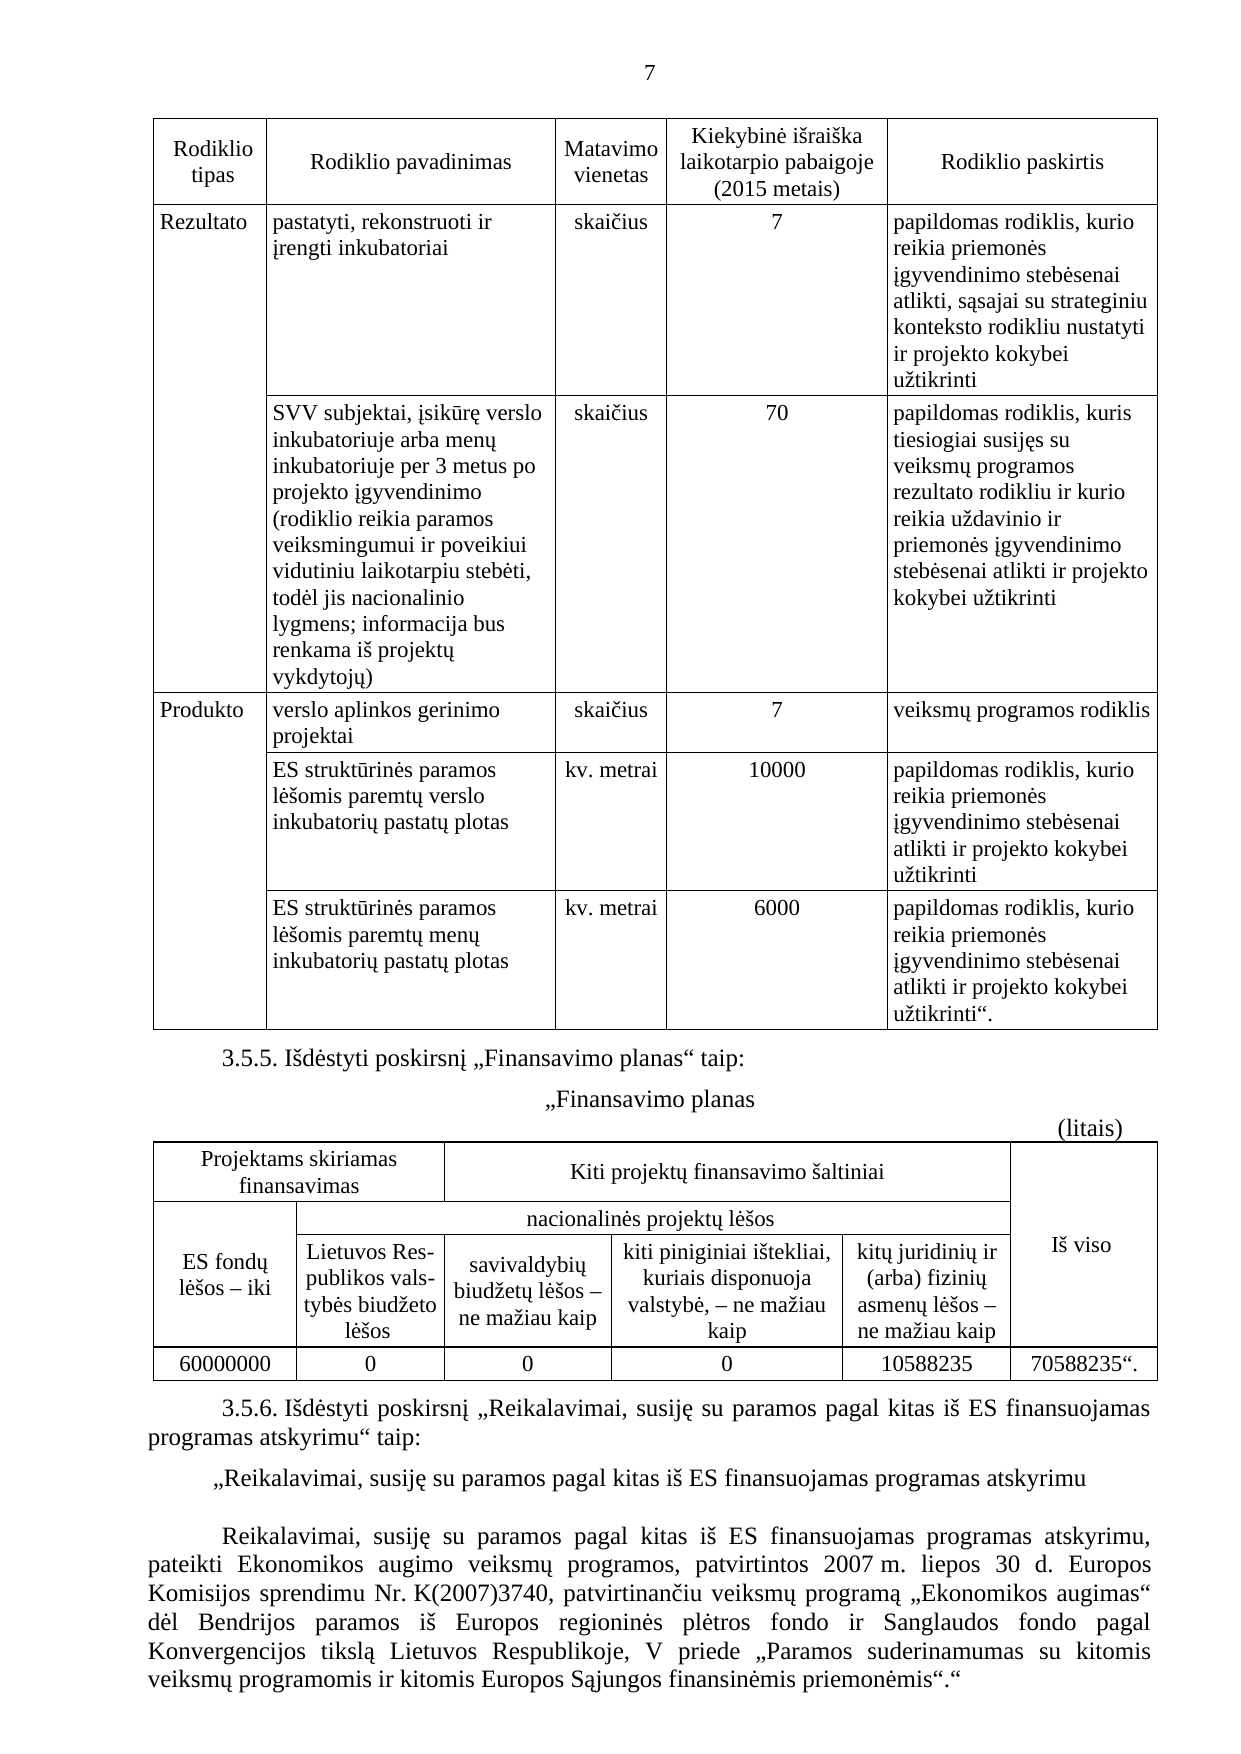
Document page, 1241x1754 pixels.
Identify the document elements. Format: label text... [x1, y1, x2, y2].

table_header Kiti projektų finansavimo šaltiniai [445, 1143, 1010, 1201]
table_cell 60000000 [154, 1348, 296, 1380]
table_cell skaičius [556, 693, 666, 752]
table_cell ES struktūrinės paramos lėšomis paremtų menų inkubatorių pastatų plotas [267, 891, 555, 1029]
table_cell 7 [667, 693, 887, 752]
table_header Matavimo vienetas [556, 119, 666, 204]
table_cell 6000 [667, 891, 887, 1029]
table_header Projektams skiriamas finansavimas [154, 1143, 444, 1201]
table_cell 0 [612, 1348, 842, 1380]
table_cell kiti piniginiai ištekliai, kuriais disponuoja valstybė, – ne mažiau kaip [612, 1235, 842, 1346]
table_cell kv. metrai [556, 891, 666, 1029]
table_cell papildomas rodiklis, kurio reikia priemonės įgyvendinimo stebėsenai atlikti ir projekto kokybei užtikrinti“. [888, 891, 1157, 1029]
table_header Rodiklio tipas [154, 119, 266, 204]
table_cell ES struktūrinės paramos lėšomis paremtų verslo inkubatorių pastatų plotas [267, 753, 555, 890]
table_cell ES fondų lėšos – iki [154, 1202, 296, 1346]
table_cell 7 [667, 205, 887, 395]
table_cell kitų juridinių ir (arba) fizinių asmenų lėšos – ne mažiau kaip [843, 1235, 1010, 1346]
table_cell kv. metrai [556, 753, 666, 890]
table_cell skaičius [556, 396, 666, 692]
text 3.5.6. Išdėstyti poskirsnį „Reikalavimai, susiję su paramos pagal kitas iš ES finansuojamas programas atskyrimu“ taip: [148, 1393, 1152, 1451]
table_header Kiekybinė išraiška laikotarpio pabaigoje (2015 metais) [667, 119, 887, 204]
text „Reikalavimai, susiję su paramos pagal kitas iš ES finansuojamas programas atskyrimu [148, 1463, 1152, 1492]
table_cell veiksmų programos rodiklis [888, 693, 1157, 752]
table_cell Produkto [154, 693, 266, 1029]
table_cell Lietuvos Res­publikos vals­tybės biudžeto lėšos [297, 1235, 444, 1346]
table_cell 70 [667, 396, 887, 692]
text Reikalavimai, susiję su paramos pagal kitas iš ES finansuojamas programas atskyrimu, pateikti Ekonomikos augimo veiksmų programos, patvirtintos 2007 m. liepos 30 d. Europos Komisijos sprendimu Nr. K(2007)3740, patvirtinančiu veiksmų programą „Ekonomikos augimas“ dėl Bendrijos paramos iš Europos regioninės plėtros fondo ir Sanglaudos fondo pagal Konvergencijos tikslą Lietuvos Respublikoje, V priede „Paramos suderinamumas su kitomis veiksmų programomis ir kitomis Europos Sąjungos finansinėmis priemonėmis“.“ [148, 1521, 1152, 1693]
table_cell papildomas rodiklis, kuris tiesiogiai susijęs su veiksmų programos rezultato rodikliu ir kurio reikia uždavinio ir priemonės įgyvendinimo stebėsenai atlikti ir projekto kokybei užtikrinti [888, 396, 1157, 692]
table_cell papildomas rodiklis, kurio reikia priemonės įgyvendinimo stebėsenai atlikti, sąsajai su strateginiu konteksto rodikliu nustatyti ir projekto kokybei užtikrinti [888, 205, 1157, 395]
table_cell verslo aplinkos gerinimo projektai [267, 693, 555, 752]
table_cell 10588235 [843, 1348, 1010, 1380]
table_header Iš viso [1011, 1143, 1157, 1346]
table_cell 0 [445, 1348, 611, 1380]
table_cell nacionalinės projektų lėšos [297, 1202, 1010, 1234]
table_cell SVV subjektai, įsikūrę verslo inkubatoriuje arba menų inkubatoriuje per 3 metus po projekto įgyvendinimo (rodiklio reikia paramos veiksmingumui ir poveikiui vidutiniu laikotarpiu stebėti, todėl jis nacionalinio lygmens; informacija bus renkama iš projektų vykdytojų) [267, 396, 555, 692]
table_cell 70588235“. [1011, 1348, 1157, 1380]
table_cell pastatyti, rekonstruoti ir įrengti inkubatoriai [267, 205, 555, 395]
table_cell 0 [297, 1348, 444, 1380]
table_header Rodiklio paskirtis [888, 119, 1157, 204]
table_cell papildomas rodiklis, kurio reikia priemonės įgyvendinimo stebėsenai atlikti ir projekto kokybei užtikrinti [888, 753, 1157, 890]
table_header Rodiklio pavadinimas [267, 119, 555, 204]
table_cell savivaldybių biudžetų lėšos – ne mažiau kaip [445, 1235, 611, 1346]
table_cell skaičius [556, 205, 666, 395]
table_cell Rezultato [154, 205, 266, 692]
table_cell 10000 [667, 753, 887, 890]
text 3.5.5. Išdėstyti poskirsnį „Finansavimo planas“ taip: [148, 1043, 1152, 1071]
text (litais) [148, 1113, 1123, 1141]
text „Finansavimo planas [148, 1084, 1152, 1113]
